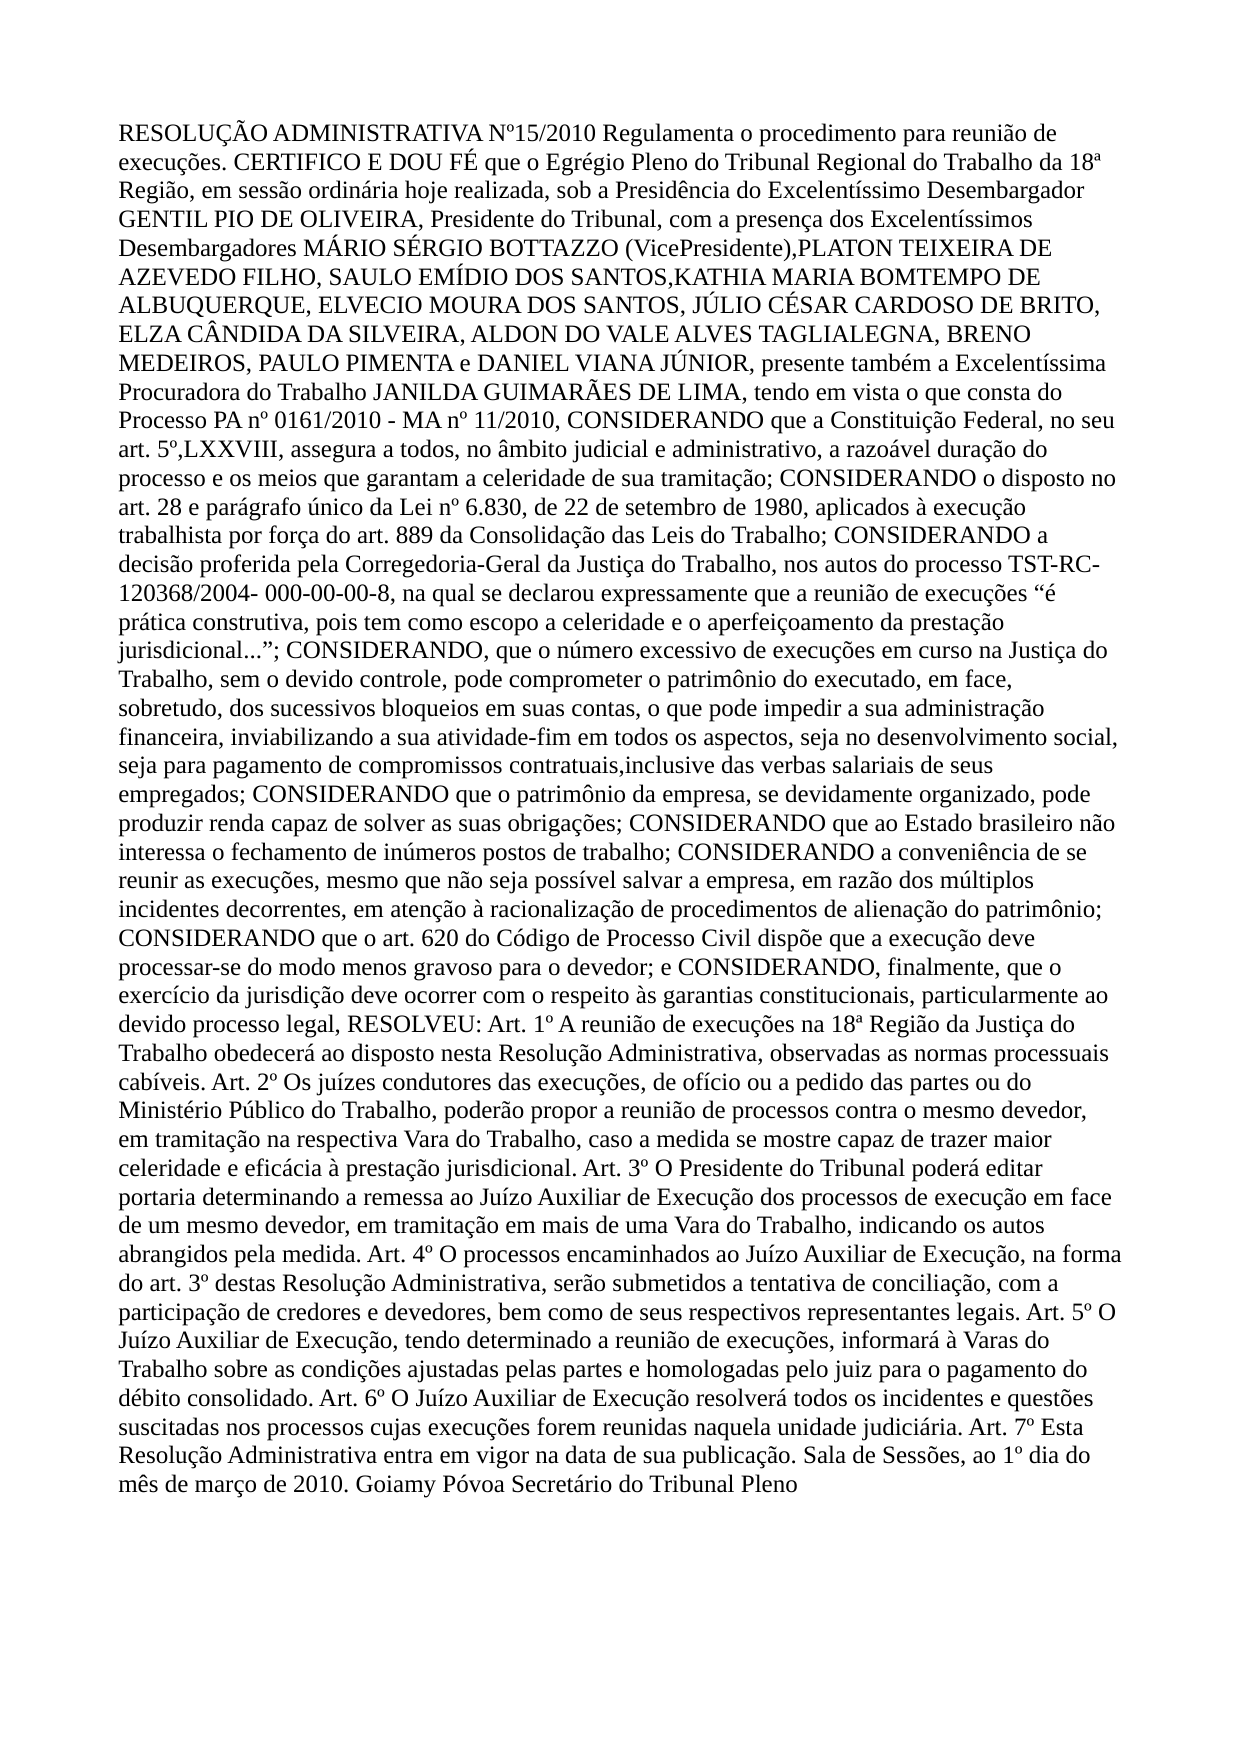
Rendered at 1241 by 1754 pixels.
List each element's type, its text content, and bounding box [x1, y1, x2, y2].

text RESOLUÇÃO ADMINISTRATIVA Nº15/2010 Regulamenta o procedimento para reunião de execuções. CERTIFICO E DOU FÉ que o Egrégio Pleno do Tribunal Regional do Trabalho da 18ª Região, em sessão ordinária hoje realizada, sob a Presidência do Excelentíssimo Desembargador GENTIL PIO DE OLIVEIRA, Presidente do Tribunal, com a presença dos Excelentíssimos Desembargadores MÁRIO SÉRGIO BOTTAZZO (VicePresidente),PLATON TEIXEIRA DE AZEVEDO FILHO, SAULO EMÍDIO DOS SANTOS,KATHIA MARIA BOMTEMPO DE ALBUQUERQUE, ELVECIO MOURA DOS SANTOS, JÚLIO CÉSAR CARDOSO DE BRITO, ELZA CÂNDIDA DA SILVEIRA, ALDON DO VALE ALVES TAGLIALEGNA, BRENO MEDEIROS, PAULO PIMENTA e DANIEL VIANA JÚNIOR, presente também a Excelentíssima Procuradora do Trabalho JANILDA GUIMARÃES DE LIMA, tendo em vista o que consta do Processo PA nº 0161/2010 - MA nº 11/2010, CONSIDERANDO que a Constituição Federal, no seu art. 5º,LXXVIII, assegura a todos, no âmbito judicial e administrativo, a razoável duração do processo e os meios que garantam a celeridade de sua tramitação; CONSIDERANDO o disposto no art. 28 e parágrafo único da Lei nº 6.830, de 22 de setembro de 1980, aplicados à execução trabalhista por força do art. 889 da Consolidação das Leis do Trabalho; CONSIDERANDO a decisão proferida pela Corregedoria-Geral da Justiça do Trabalho, nos autos do processo TST-RC- 120368/2004- 000-00-00-8, na qual se declarou expressamente que a reunião de execuções “é prática construtiva, pois tem como escopo a celeridade e o aperfeiçoamento da prestação jurisdicional...”; CONSIDERANDO, que o número excessivo de execuções em curso na Justiça do Trabalho, sem o devido controle, pode comprometer o patrimônio do executado, em face, sobretudo, dos sucessivos bloqueios em suas contas, o que pode impedir a sua administração financeira, inviabilizando a sua atividade-fim em todos os aspectos, seja no desenvolvimento social, seja para pagamento de compromissos contratuais,inclusive das verbas salariais de seus empregados; CONSIDERANDO que o patrimônio da empresa, se devidamente organizado, pode produzir renda capaz de solver as suas obrigações; CONSIDERANDO que ao Estado brasileiro não interessa o fechamento de inúmeros postos de trabalho; CONSIDERANDO a conveniência de se reunir as execuções, mesmo que não seja possível salvar a empresa, em razão dos múltiplos incidentes decorrentes, em atenção à racionalização de procedimentos de alienação do patrimônio; CONSIDERANDO que o art. 620 do Código de Processo Civil dispõe que a execução deve processar-se do modo menos gravoso para o devedor; e CONSIDERANDO, finalmente, que o exercício da jurisdição deve ocorrer com o respeito às garantias constitucionais, particularmente ao devido processo legal, RESOLVEU: Art. 1º A reunião de execuções na 18ª Região da Justiça do Trabalho obedecerá ao disposto nesta Resolução Administrativa, observadas as normas processuais cabíveis. Art. 2º Os juízes condutores das execuções, de ofício ou a pedido das partes ou do Ministério Público do Trabalho, poderão propor a reunião de processos contra o mesmo devedor, em tramitação na respectiva Vara do Trabalho, caso a medida se mostre capaz de trazer maior celeridade e eficácia à prestação jurisdicional. Art. 3º O Presidente do Tribunal poderá editar portaria determinando a remessa ao Juízo Auxiliar de Execução dos processos de execução em face de um mesmo devedor, em tramitação em mais de uma Vara do Trabalho, indicando os autos abrangidos pela medida. Art. 4º O processos encaminhados ao Juízo Auxiliar de Execução, na forma do art. 3º destas Resolução Administrativa, serão submetidos a tentativa de conciliação, com a participação de credores e devedores, bem como de seus respectivos representantes legais. Art. 5º O Juízo Auxiliar de Execução, tendo determinado a reunião de execuções, informará à Varas do Trabalho sobre as condições ajustadas pelas partes e homologadas pelo juiz para o pagamento do débito consolidado. Art. 6º O Juízo Auxiliar de Execução resolverá todos os incidentes e questões suscitadas nos processos cujas execuções forem reunidas naquela unidade judiciária. Art. 7º Esta Resolução Administrativa entra em vigor na data de sua publicação. Sala de Sessões, ao 1º dia do mês de março de 2010. Goiamy Póvoa Secretário do Tribunal Pleno [118, 118, 1122, 1498]
